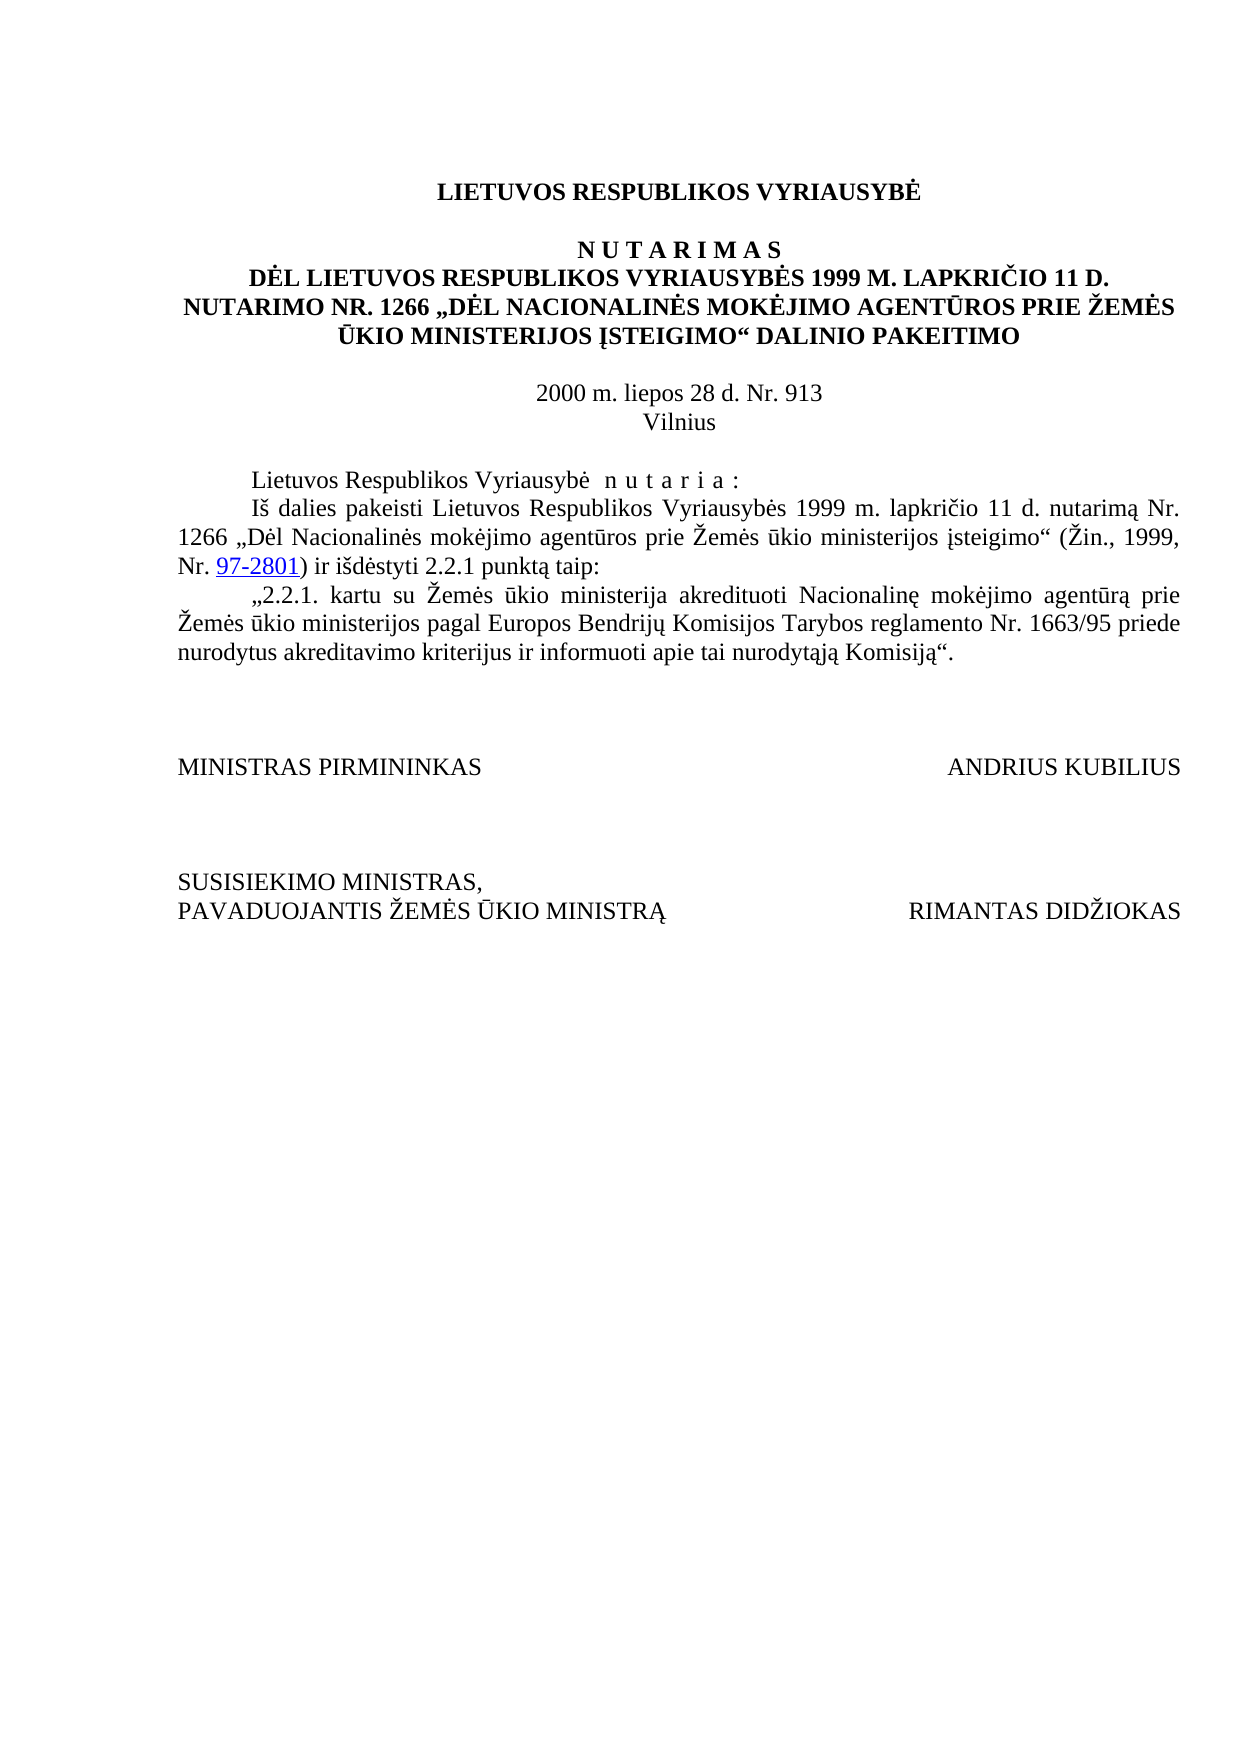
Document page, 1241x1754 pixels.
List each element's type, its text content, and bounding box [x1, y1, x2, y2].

text LIETUVOS RESPUBLIKOS VYRIAUSYBĖ [177, 177, 1181, 206]
text Iš dalies pakeisti Lietuvos Respublikos Vyriausybės 1999 m. lapkričio 11 d. nutarimą Nr. 1266 „Dėl Nacionalinės mokėjimo agentūros prie Žemės ūkio ministerijos įsteigimo“ (Žin., 1999, Nr. 97-2801) ir išdėstyti 2.2.1 punktą taip: [177, 493, 1181, 580]
text Lietuvos Respublikos Vyriausybė nutaria: [177, 465, 1181, 493]
text Vilnius [177, 407, 1181, 436]
text N U T A R I M A S [177, 235, 1181, 263]
text DĖL LIETUVOS RESPUBLIKOS VYRIAUSYBĖS 1999 M. LAPKRIČIO 11 D. NUTARIMO NR. 1266 „DĖL NACIONALINĖS MOKĖJIMO AGENTŪROS PRIE ŽEMĖS ŪKIO MINISTERIJOS ĮSTEIGIMO“ DALINIO PAKEITIMO [177, 263, 1181, 350]
text „2.2.1. kartu su Žemės ūkio ministerija akredituoti Nacionalinę mokėjimo agentūrą prie Žemės ūkio ministerijos pagal Europos Bendrijų Komisijos Tarybos reglamento Nr. 1663/95 priede nurodytus akreditavimo kriterijus ir informuoti apie tai nurodytąją Komisiją“. [177, 580, 1181, 666]
text SUSISIEKIMO MINISTRAS, [177, 867, 1181, 896]
text 2000 m. liepos 28 d. Nr. 913 [177, 378, 1181, 407]
text PAVADUOJANTIS ŽEMĖS ŪKIO MINISTRĄ RIMANTAS DIDŽIOKAS [177, 896, 1181, 925]
text MINISTRAS PIRMININKAS ANDRIUS KUBILIUS [177, 752, 1181, 781]
